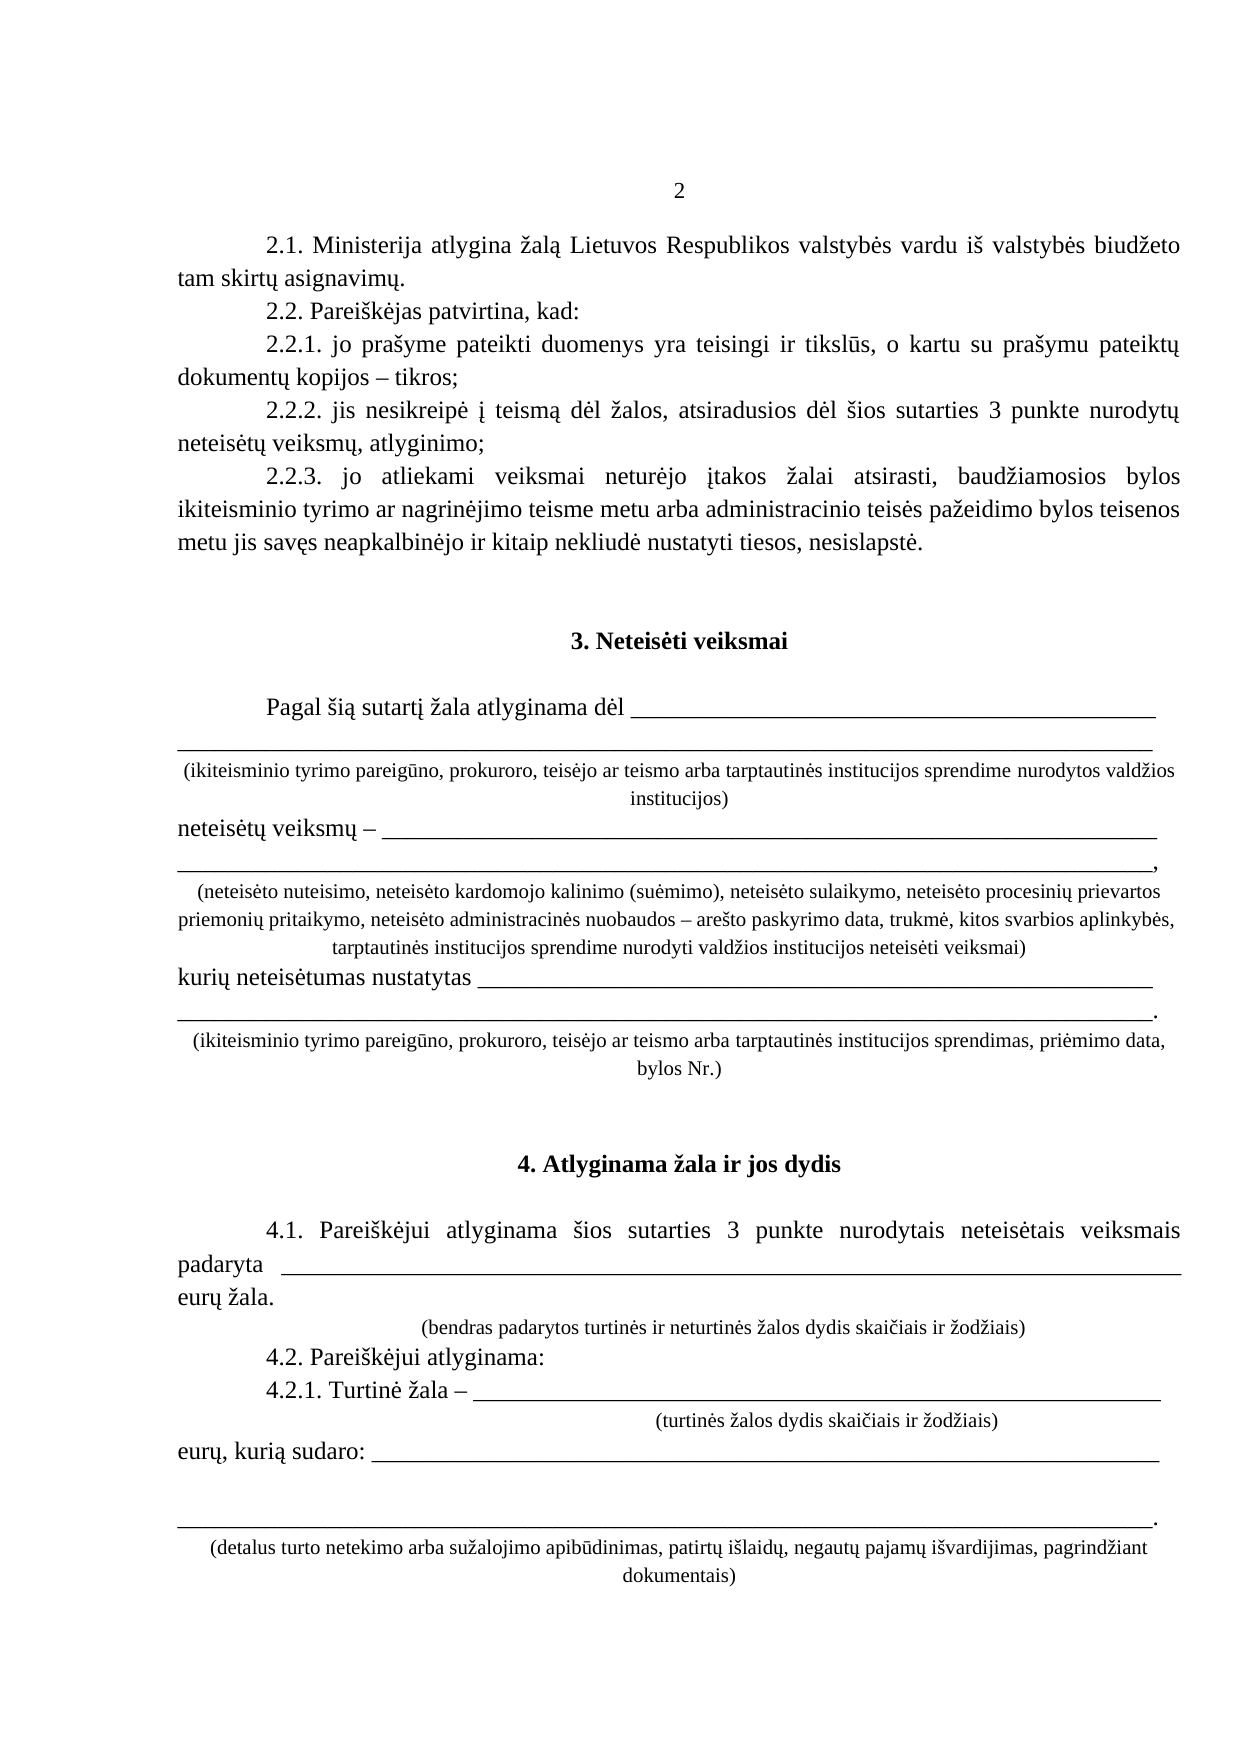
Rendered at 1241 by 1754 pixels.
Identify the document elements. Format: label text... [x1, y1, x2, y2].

text (ikiteisminio tyrimo pareigūno, prokuroro, teisėjo ar teismo arba tarptautinės institucijos sprendimas, priėmimo data, bylos Nr.) [177, 1028, 1181, 1080]
text neteisėtų veiksmų – ______________________________________________________________ [177, 813, 1181, 842]
text 2.2.2. jis nesikreipė į teismą dėl žalos, atsiradusios dėl šios sutarties 3 punkte nurodytų neteisėtų veiksmų, atlyginimo; [177, 395, 1181, 457]
text Pagal šią sutartį žala atlyginama dėl __________________________________________ [177, 692, 1181, 721]
text priemonių pritaikymo, neteisėto administracinės nuobaudos – arešto paskyrimo data, trukmė, kitos svarbios aplinkybės, [177, 907, 1181, 931]
text 2.2.3. jo atliekami veiksmai neturėjo įtakos žalai atsirasti, baudžiamosios bylos ikiteisminio tyrimo ar nagrinėjimo teisme metu arba administracinio teisės pažeidimo bylos teisenos metu jis savęs neapkalbinėjo ir kitaip nekliudė nustatyti tiesos, nesislapstė. [177, 461, 1181, 556]
text (detalus turto netekimo arba sužalojimo apibūdinimas, patirtų išlaidų, negautų pajamų išvardijimas, pagrindžiant dokumentais) [177, 1535, 1181, 1587]
text 4. Atlyginama žala ir jos dydis [177, 1149, 1181, 1178]
text ______________________________________________________________________________, [177, 846, 1181, 875]
text 4.2.1. Turtinė žala – _______________________________________________________ [177, 1375, 1181, 1404]
text (turtinės žalos dydis skaičiais ir žodžiais) [177, 1408, 1181, 1432]
text 4.2. Pareiškėjui atlyginama: [177, 1342, 1181, 1371]
text eurų, kurią sudaro: _______________________________________________________________ [177, 1436, 1181, 1465]
text 4.1. Pareiškėjui atlyginama šios sutarties 3 punkte nurodytais neteisėtais veiksmais padaryta ________________________________________________________________________ eurų žala. [177, 1216, 1181, 1310]
text 2.1. Ministerija atlygina žalą Lietuvos Respublikos valstybės vardu iš valstybės biudžeto tam skirtų asignavimų. [177, 230, 1181, 292]
text ______________________________________________________________________________. [177, 995, 1181, 1024]
text tarptautinės institucijos sprendime nurodyti valdžios institucijos neteisėti veiksmai) [177, 935, 1181, 959]
text 2.2. Pareiškėjas patvirtina, kad: [177, 296, 1181, 325]
text ______________________________________________________________________________. [177, 1502, 1181, 1531]
text (ikiteisminio tyrimo pareigūno, prokuroro, teisėjo ar teismo arba tarptautinės institucijos sprendime nurodytos valdžios institucijos) [177, 758, 1181, 810]
text 2.2.1. jo prašyme pateikti duomenys yra teisingi ir tikslūs, o kartu su prašymu pateiktų dokumentų kopijos – tikros; [177, 329, 1181, 391]
text (neteisėto nuteisimo, neteisėto kardomojo kalinimo (suėmimo), neteisėto sulaikymo, neteisėto procesinių prievartos [177, 879, 1181, 903]
text 3. Neteisėti veiksmai [177, 626, 1181, 655]
text ______________________________________________________________________________ [177, 725, 1181, 754]
text (bendras padarytos turtinės ir neturtinės žalos dydis skaičiais ir žodžiais) [177, 1315, 1181, 1339]
text kurių neteisėtumas nustatytas ______________________________________________________ [177, 962, 1181, 991]
